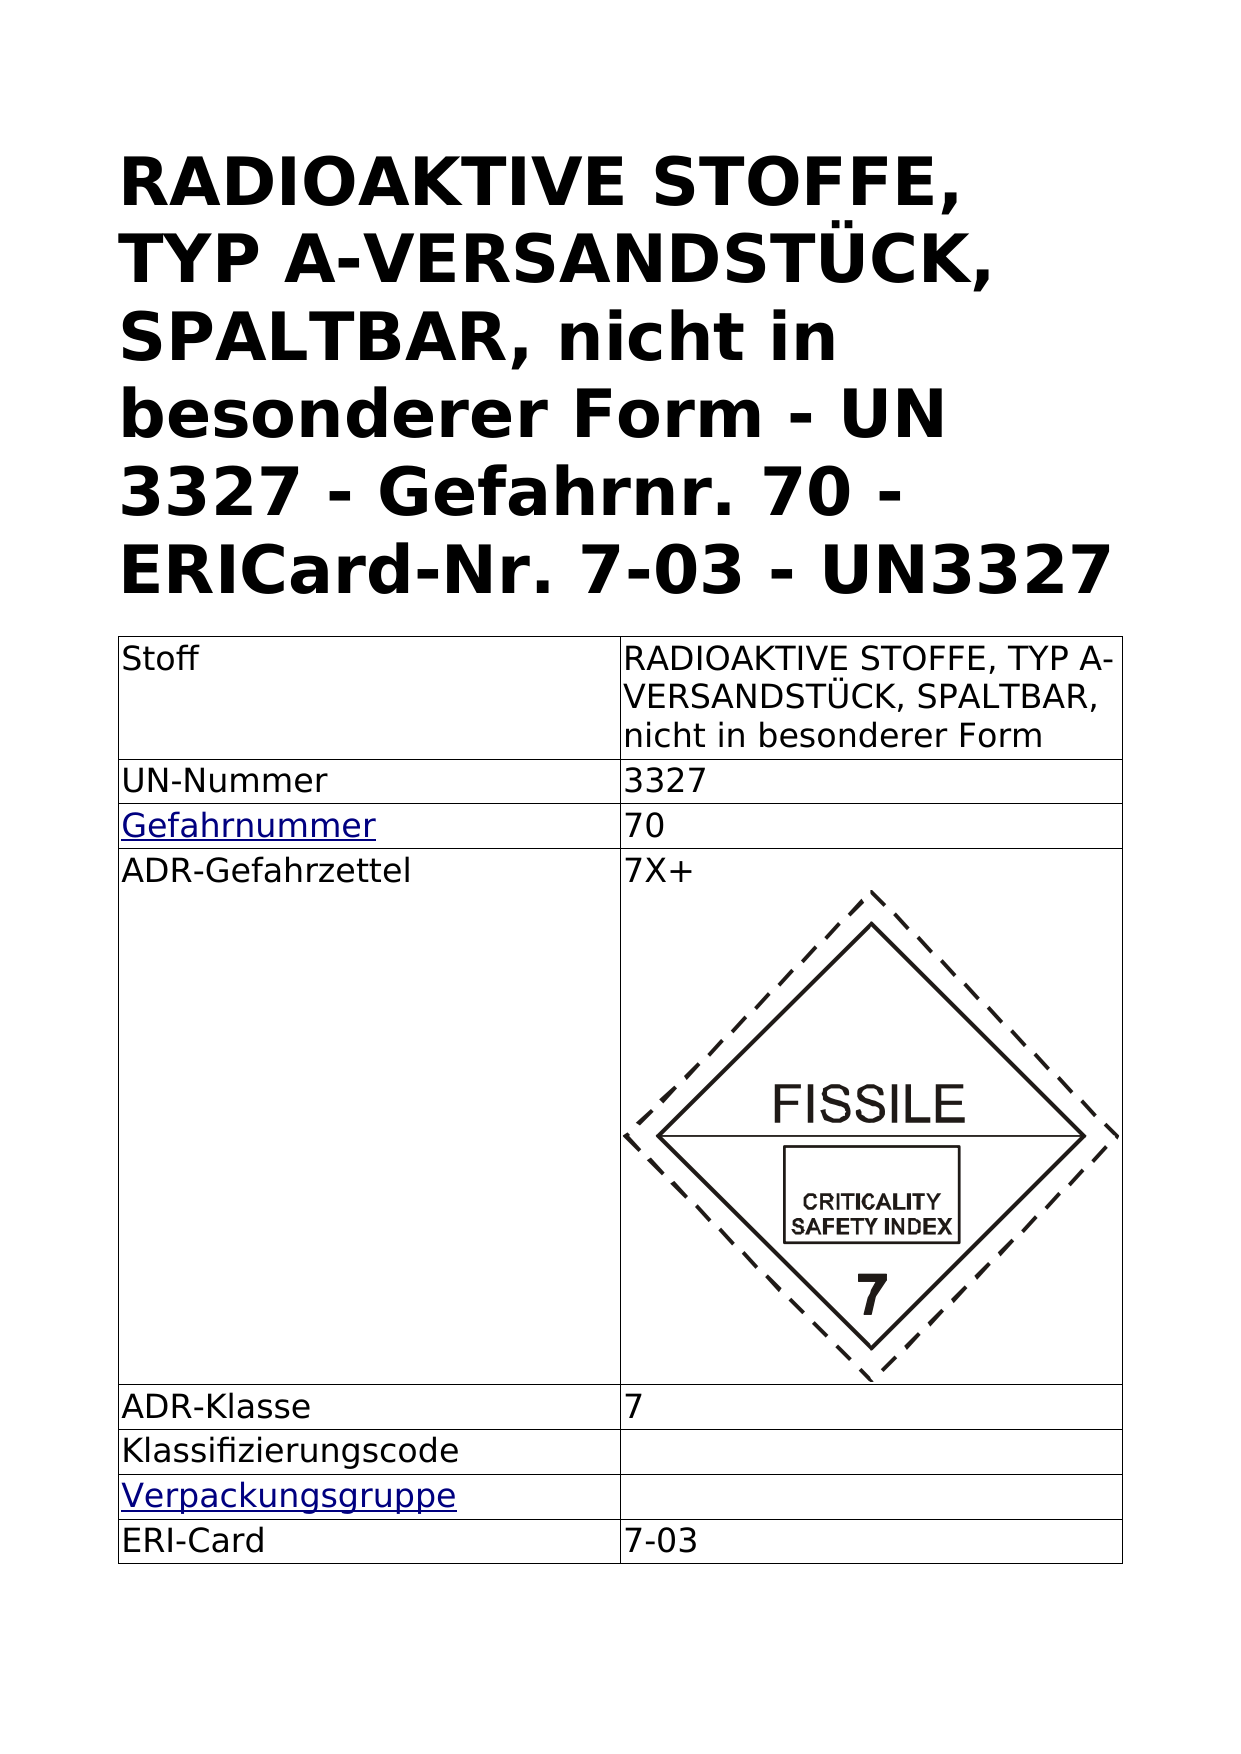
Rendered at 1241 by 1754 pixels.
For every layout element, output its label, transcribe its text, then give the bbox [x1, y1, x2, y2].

table_cell Klassifizierungscode [119, 1430, 620, 1474]
table_cell 70 [621, 804, 1122, 848]
table_cell 7-03 [621, 1520, 1122, 1563]
table_cell ERI-Card [119, 1520, 620, 1563]
picture [622, 890, 1120, 1382]
table_cell 7X+ [621, 849, 1122, 1384]
table_cell [621, 1430, 1122, 1474]
subtitle RADIOAKTIVE STOFFE, TYP A-VERSANDSTÜCK, SPALTBAR, nicht in besonderer Form - UN 3327 - Gefahrnr. 70 - ERICard-Nr. 7-03 - UN3327 [118, 143, 1122, 609]
table_cell ADR-Gefahrzettel [119, 849, 620, 1384]
table_cell 3327 [621, 760, 1122, 803]
table_cell Gefahrnummer [119, 804, 620, 848]
table_header Stoff [119, 637, 620, 758]
table_cell [621, 1475, 1122, 1518]
table_cell Verpackungsgruppe [119, 1475, 620, 1518]
table_header RADIOAKTIVE STOFFE, TYP A-VERSANDSTÜCK, SPALTBAR, nicht in besonderer Form [621, 637, 1122, 758]
table_cell UN-Nummer [119, 760, 620, 803]
table_cell 7 [621, 1385, 1122, 1429]
table_cell ADR-Klasse [119, 1385, 620, 1429]
